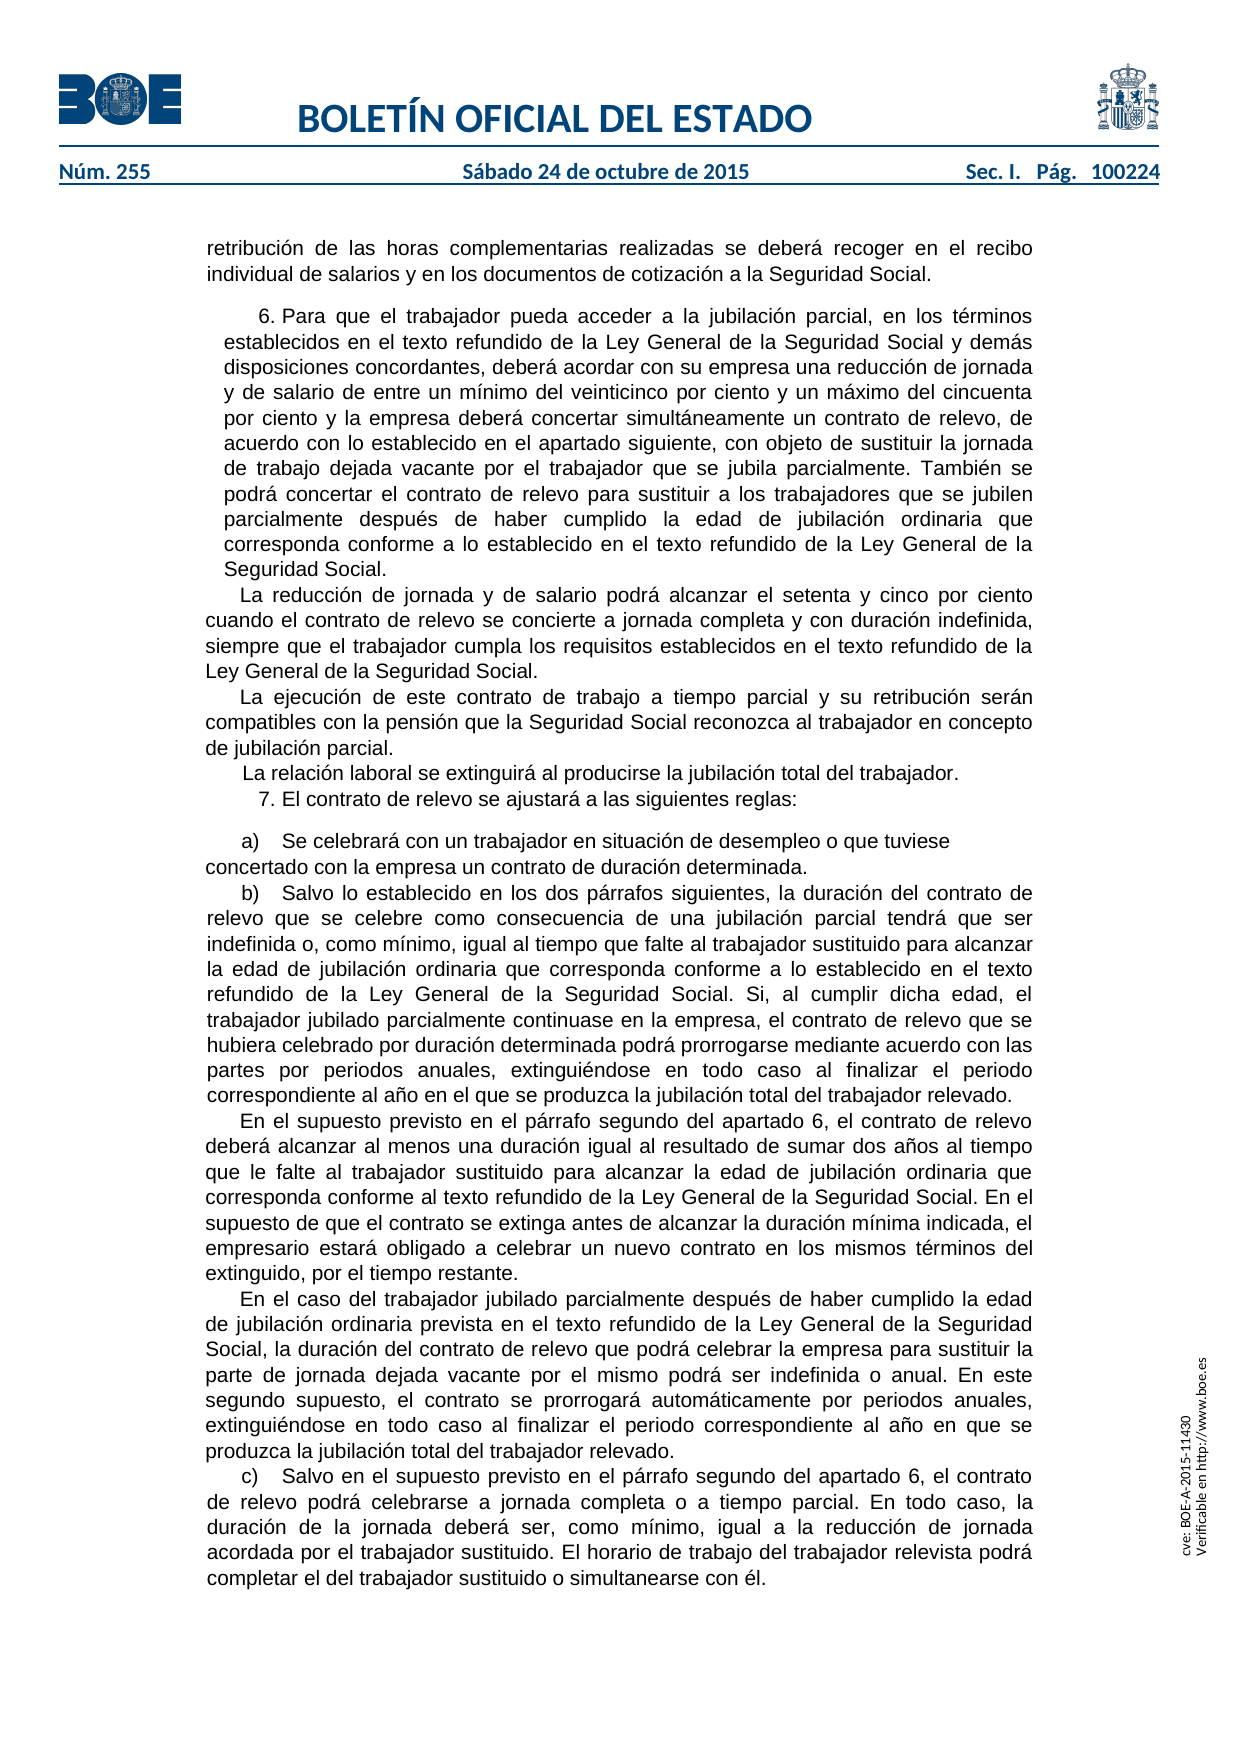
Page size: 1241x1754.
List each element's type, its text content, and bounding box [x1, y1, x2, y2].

text La relación laboral se extinguirá al producirse la jubilación total del trabajador. [242, 761, 1034, 785]
list Para que el trabajador pueda acceder a la jubilación parcial, en los términos establecidos en el texto refundido de la Ley General de la Seguridad Social y demás disposiciones concordantes, deberá acordar con su empresa una reducción de jornada y de salario de entre un mínimo del veinticinco por ciento y un máximo del cincuenta por ciento y la empresa deberá concertar simultáneamente un contrato de relevo, de acuerdo con lo establecido en el apartado siguiente, con objeto de sustituir la jornada de trabajo dejada vacante por el trabajador que se jubila parcialmente. También se podrá concertar el contrato de relevo para sustituir a los trabajadores que se jubilen parcialmente después de haber cumplido la edad de jubilación ordinaria que corresponda conforme a lo establecido en el texto refundido de la Ley General de la Seguridad Social. [224, 304, 1034, 581]
text En el caso del trabajador jubilado parcialmente después de haber cumplido la edad de jubilación ordinaria prevista en el texto refundido de la Ley General de la Seguridad Social, la duración del contrato de relevo que podrá celebrar la empresa para sustituir la parte de jornada dejada vacante por el mismo podrá ser indefinida o anual. En este segundo supuesto, el contrato se prorrogará automáticamente por periodos anuales, extinguiéndose en todo caso al finalizar el periodo correspondiente al año en que se produzca la jubilación total del trabajador relevado. [205, 1287, 1034, 1462]
text La reducción de jornada y de salario podrá alcanzar el setenta y cinco por ciento cuando el contrato de relevo se concierte a jornada completa y con duración indefinida, siempre que el trabajador cumpla los requisitos establecidos en el texto refundido de la Ley General de la Seguridad Social. [205, 583, 1034, 683]
list Salvo en el supuesto previsto en el párrafo segundo del apartado 6, el contrato de relevo podrá celebrarse a jornada completa o a tiempo parcial. En todo caso, la duración de la jornada deberá ser, como mínimo, igual a la reducción de jornada acordada por el trabajador sustituido. El horario de trabajo del trabajador relevista podrá completar el del trabajador sustituido o simultanearse con él. [207, 1464, 1034, 1589]
list Salvo lo establecido en los dos párrafos siguientes, la duración del contrato de relevo que se celebre como consecuencia de una jubilación parcial tendrá que ser indefinida o, como mínimo, igual al tiempo que falte al trabajador sustituido para alcanzar la edad de jubilación ordinaria que corresponda conforme a lo establecido en el texto refundido de la Ley General de la Seguridad Social. Si, al cumplir dicha edad, el trabajador jubilado parcialmente continuase en la empresa, el contrato de relevo que se hubiera celebrado por duración determinada podrá prorrogarse mediante acuerdo con las partes por periodos anuales, extinguiéndose en todo caso al finalizar el periodo correspondiente al año en el que se produzca la jubilación total del trabajador relevado. [207, 881, 1034, 1107]
picture [1097, 63, 1159, 130]
text La ejecución de este contrato de trabajo a tiempo parcial y su retribución serán compatibles con la pensión que la Seguridad Social reconozca al trabajador en concepto de jubilación parcial. [205, 685, 1034, 759]
text concertado con la empresa un contrato de duración determinada. [205, 855, 1034, 879]
list Se celebrará con un trabajador en situación de desempleo o que tuviese [207, 829, 1034, 853]
picture [59, 73, 181, 125]
list El contrato de relevo se ajustará a las siguientes reglas: [224, 787, 1034, 811]
text En el supuesto previsto en el párrafo segundo del apartado 6, el contrato de relevo deberá alcanzar al menos una duración igual al resultado de sumar dos años al tiempo que le falte al trabajador sustituido para alcanzar la edad de jubilación ordinaria que corresponda conforme al texto refundido de la Ley General de la Seguridad Social. En el supuesto de que el contrato se extinga antes de alcanzar la duración mínima indicada, el empresario estará obligado a celebrar un nuevo contrato en los mismos términos del extinguido, por el tiempo restante. [205, 1109, 1034, 1285]
list retribución de las horas complementarias realizadas se deberá recoger en el recibo individual de salarios y en los documentos de cotización a la Seguridad Social. [207, 236, 1034, 286]
